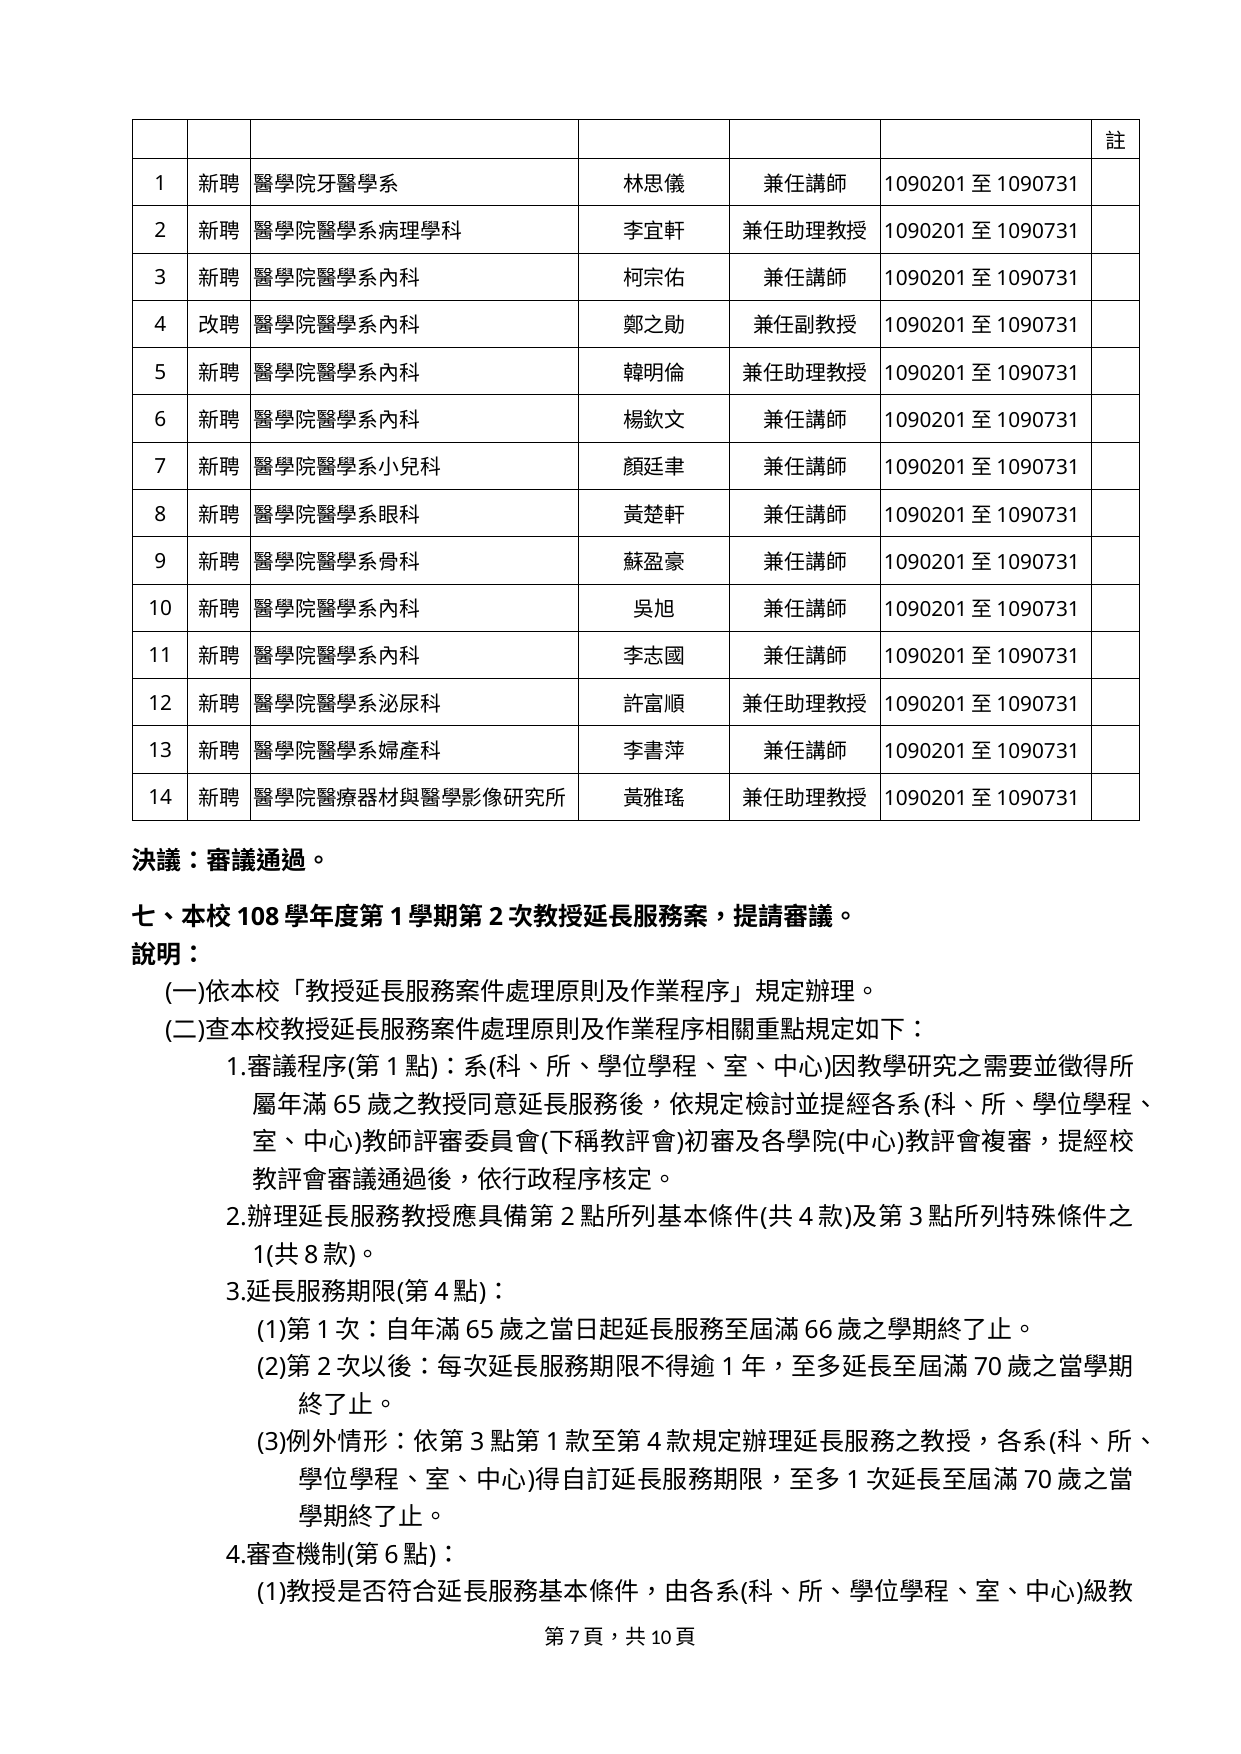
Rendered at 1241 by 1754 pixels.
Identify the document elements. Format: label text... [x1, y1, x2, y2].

text 2.辦理延長服務教授應具備第2點所列基本條件(共4款)及第3點所列特殊條件之1(共8款)。 [226, 1196, 1134, 1271]
table_header [133, 120, 187, 158]
text 3.延長服務期限(第4點)： [226, 1271, 1134, 1308]
table_cell 12 [133, 679, 187, 725]
table_cell [1092, 301, 1139, 347]
text (1)教授是否符合延長服務基本條件，由各系(科、所、學位學程、室、中心)級教評會依權責自行認定、審核。特殊條件標準由各級(系、院、校)教評會認定。 [257, 1571, 1134, 1608]
table_cell 新聘 [188, 537, 250, 583]
table_cell 兼任助理教授 [730, 774, 880, 820]
table_cell 新聘 [188, 585, 250, 631]
table_cell 3 [133, 254, 187, 300]
table_cell 黃雅瑤 [579, 774, 729, 820]
table_cell 新聘 [188, 443, 250, 489]
table_cell 醫學院醫學系小兒科 [251, 443, 578, 489]
table_cell 兼任講師 [730, 159, 880, 205]
table_cell 1090201至1090731 [881, 301, 1091, 347]
table_cell 11 [133, 632, 187, 678]
table_cell 8 [133, 490, 187, 536]
table_cell [1092, 443, 1139, 489]
table_cell 1 [133, 159, 187, 205]
table_cell 兼任助理教授 [730, 206, 880, 252]
table_cell 兼任講師 [730, 395, 880, 442]
table_cell 吳旭 [579, 585, 729, 631]
text 七、本校108學年度第1學期第2次教授延長服務案，提請審議。 [131, 896, 1134, 933]
table_cell 許富順 [579, 679, 729, 725]
table_cell 楊欽文 [579, 395, 729, 442]
table_cell 1090201至1090731 [881, 537, 1091, 583]
table_cell 新聘 [188, 254, 250, 300]
table_cell 兼任講師 [730, 537, 880, 583]
text (1)第1次：自年滿65歲之當日起延長服務至屆滿66歲之學期終了止。 [257, 1308, 1134, 1346]
table_cell 新聘 [188, 395, 250, 442]
table_cell 新聘 [188, 159, 250, 205]
table_cell 新聘 [188, 774, 250, 820]
table_cell 醫學院醫學系眼科 [251, 490, 578, 536]
table_cell 1090201至1090731 [881, 254, 1091, 300]
table_cell 改聘 [188, 301, 250, 347]
table_cell 韓明倫 [579, 348, 729, 394]
text (2)第2次以後：每次延長服務期限不得逾1年，至多延長至屆滿70歲之當學期終了止。 [257, 1346, 1134, 1421]
table_cell 蘇盈豪 [579, 537, 729, 583]
table_cell 1090201至1090731 [881, 443, 1091, 489]
table_cell 兼任副教授 [730, 301, 880, 347]
table_cell 醫學院牙醫學系 [251, 159, 578, 205]
table_cell [1092, 585, 1139, 631]
table_cell 林思儀 [579, 159, 729, 205]
table_cell 1090201至1090731 [881, 585, 1091, 631]
table_cell 兼任講師 [730, 726, 880, 773]
table_cell 1090201至1090731 [881, 774, 1091, 820]
table_cell 醫學院醫學系內科 [251, 301, 578, 347]
table_cell 顏廷聿 [579, 443, 729, 489]
list (二)查本校教授延長服務案件處理原則及作業程序相關重點規定如下： [165, 1008, 1134, 1046]
table_cell 5 [133, 348, 187, 394]
table_cell 1090201至1090731 [881, 490, 1091, 536]
table_cell 2 [133, 206, 187, 252]
table_cell 1090201至1090731 [881, 159, 1091, 205]
table_cell 1090201至1090731 [881, 679, 1091, 725]
table_cell [1092, 537, 1139, 583]
table_cell 新聘 [188, 348, 250, 394]
table_cell 兼任講師 [730, 490, 880, 536]
table_header [881, 120, 1091, 158]
table_cell [1092, 726, 1139, 773]
table_cell 1090201至1090731 [881, 206, 1091, 252]
table_cell 14 [133, 774, 187, 820]
table_header [188, 120, 250, 158]
table_cell 醫學院醫學系病理學科 [251, 206, 578, 252]
text 1.審議程序(第1點)：系(科、所、學位學程、室、中心)因教學研究之需要並徵得所屬年滿65歲之教授同意延長服務後，依規定檢討並提經各系(科、所、學位學程、室、中心)教師評審委員會(下稱教評會)初審及各學院(中心)教評會複審，提經校教評會審議通過後，依行政程序核定。 [226, 1046, 1134, 1196]
table_cell 李宜軒 [579, 206, 729, 252]
table_cell 醫學院醫學系內科 [251, 632, 578, 678]
table_cell 兼任助理教授 [730, 348, 880, 394]
table_cell 醫學院醫學系內科 [251, 254, 578, 300]
table_cell 新聘 [188, 632, 250, 678]
table_cell 李志國 [579, 632, 729, 678]
text 說明： [131, 933, 1134, 971]
table_cell 新聘 [188, 206, 250, 252]
table_cell 1090201至1090731 [881, 348, 1091, 394]
table_cell 4 [133, 301, 187, 347]
table_cell 1090201至1090731 [881, 395, 1091, 442]
table_cell 7 [133, 443, 187, 489]
table_cell [1092, 679, 1139, 725]
table_header [251, 120, 578, 158]
table_cell 醫學院醫學系泌尿科 [251, 679, 578, 725]
table_header 註 [1092, 120, 1139, 158]
table_cell [1092, 774, 1139, 820]
table_cell [1092, 206, 1139, 252]
table_cell 兼任助理教授 [730, 679, 880, 725]
table_cell [1092, 159, 1139, 205]
table_header [579, 120, 729, 158]
table_cell 醫學院醫學系內科 [251, 585, 578, 631]
text 決議：審議通過。 [131, 840, 1134, 877]
table_cell 黃楚軒 [579, 490, 729, 536]
table_cell 醫學院醫學系內科 [251, 348, 578, 394]
table_header [730, 120, 880, 158]
table_cell 兼任講師 [730, 254, 880, 300]
table_cell 新聘 [188, 679, 250, 725]
table_cell 10 [133, 585, 187, 631]
table_cell 9 [133, 537, 187, 583]
table_cell 1090201至1090731 [881, 632, 1091, 678]
table_cell 6 [133, 395, 187, 442]
table_cell [1092, 490, 1139, 536]
table_cell 醫學院醫學系骨科 [251, 537, 578, 583]
table_cell 13 [133, 726, 187, 773]
table_cell [1092, 395, 1139, 442]
table_cell 兼任講師 [730, 585, 880, 631]
table_cell [1092, 632, 1139, 678]
list (一)依本校「教授延長服務案件處理原則及作業程序」規定辦理。 [165, 971, 1134, 1008]
table_cell 柯宗佑 [579, 254, 729, 300]
table_cell 兼任講師 [730, 632, 880, 678]
table_cell 醫學院醫學系婦產科 [251, 726, 578, 773]
table_cell 李書萍 [579, 726, 729, 773]
table_cell 兼任講師 [730, 443, 880, 489]
table_cell 新聘 [188, 726, 250, 773]
table_cell 1090201至1090731 [881, 726, 1091, 773]
table_cell 醫學院醫療器材與醫學影像研究所 [251, 774, 578, 820]
text (3)例外情形：依第3點第1款至第4款規定辦理延長服務之教授，各系(科、所、學位學程、室、中心)得自訂延長服務期限，至多1次延長至屆滿70歲之當學期終了止。 [257, 1421, 1134, 1533]
table_cell 新聘 [188, 490, 250, 536]
text 4.審查機制(第6點)： [226, 1533, 1134, 1571]
table_cell [1092, 348, 1139, 394]
table_cell [1092, 254, 1139, 300]
table_cell 醫學院醫學系內科 [251, 395, 578, 442]
table_cell 鄭之勛 [579, 301, 729, 347]
